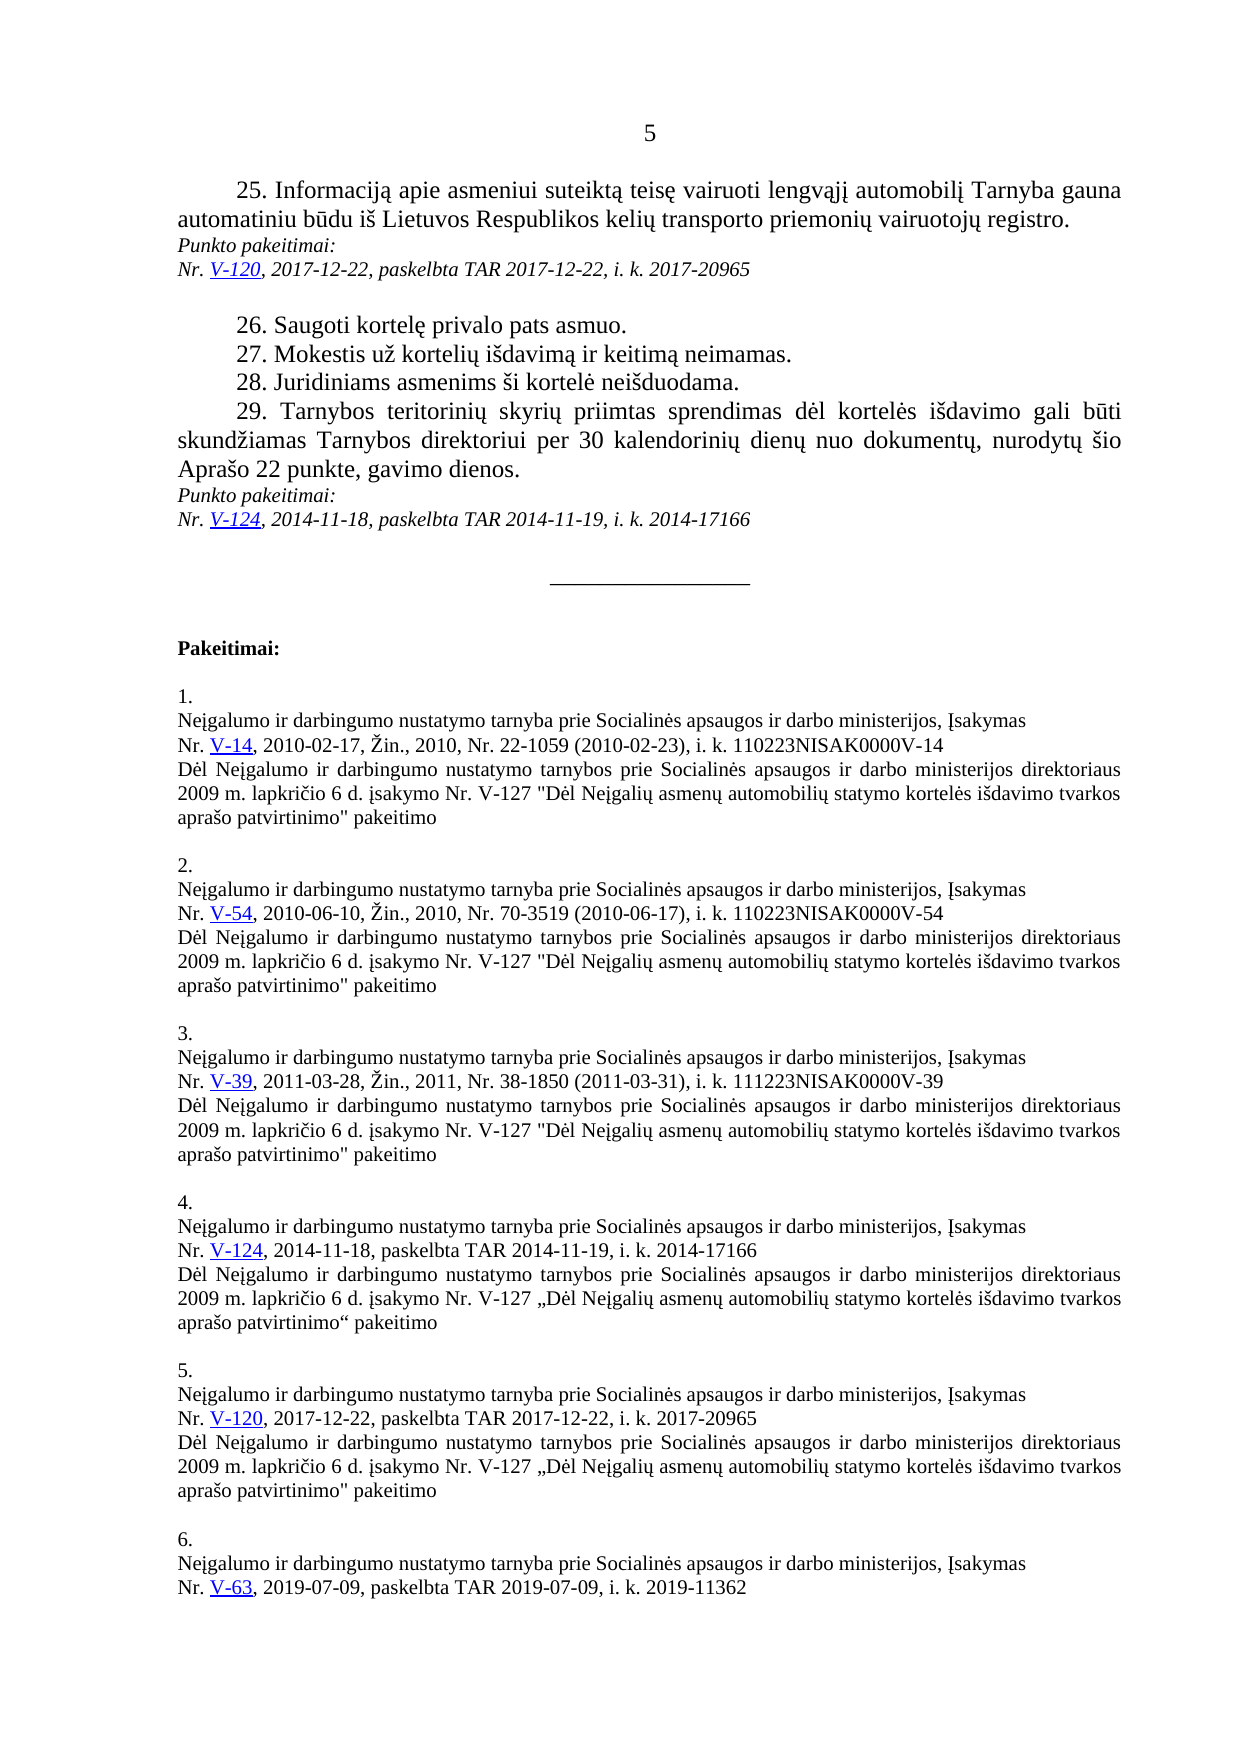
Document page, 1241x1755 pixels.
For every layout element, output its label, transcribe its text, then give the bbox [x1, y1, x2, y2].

text 28. Juridiniams asmenims ši kortelė neišduodama. [177, 367, 1122, 396]
text Nr. V-120, 2017-12-22, paskelbta TAR 2017-12-22, i. k. 2017-20965 [177, 1406, 1122, 1430]
text Nr. V-124, 2014-11-18, paskelbta TAR 2014-11-19, i. k. 2014-17166 [177, 1238, 1122, 1262]
text 4. [177, 1190, 1122, 1214]
text Nr. V-124, 2014-11-18, paskelbta TAR 2014-11-19, i. k. 2014-17166 [177, 507, 1122, 531]
text 6. [177, 1527, 1122, 1551]
text 5. [177, 1358, 1122, 1382]
text Neįgalumo ir darbingumo nustatymo tarnyba prie Socialinės apsaugos ir darbo ministerijos, Įsakymas [177, 708, 1122, 732]
text ________________ [177, 559, 1122, 588]
text Neįgalumo ir darbingumo nustatymo tarnyba prie Socialinės apsaugos ir darbo ministerijos, Įsakymas [177, 1551, 1122, 1575]
text Dėl Neįgalumo ir darbingumo nustatymo tarnybos prie Socialinės apsaugos ir darbo ministerijos direktoriaus 2009 m. lapkričio 6 d. įsakymo Nr. V-127 "Dėl Neįgalių asmenų automobilių statymo kortelės išdavimo tvarkos aprašo patvirtinimo" pakeitimo [177, 925, 1122, 997]
text 27. Mokestis už kortelių išdavimą ir keitimą neimamas. [177, 339, 1122, 367]
text Nr. V-63, 2019-07-09, paskelbta TAR 2019-07-09, i. k. 2019-11362 [177, 1575, 1122, 1599]
text Pakeitimai: [177, 636, 1122, 660]
text Neįgalumo ir darbingumo nustatymo tarnyba prie Socialinės apsaugos ir darbo ministerijos, Įsakymas [177, 1214, 1122, 1238]
text Nr. V-120, 2017-12-22, paskelbta TAR 2017-12-22, i. k. 2017-20965 [177, 257, 1122, 281]
text Neįgalumo ir darbingumo nustatymo tarnyba prie Socialinės apsaugos ir darbo ministerijos, Įsakymas [177, 1382, 1122, 1406]
text Dėl Neįgalumo ir darbingumo nustatymo tarnybos prie Socialinės apsaugos ir darbo ministerijos direktoriaus 2009 m. lapkričio 6 d. įsakymo Nr. V-127 „Dėl Neįgalių asmenų automobilių statymo kortelės išdavimo tvarkos aprašo patvirtinimo“ pakeitimo [177, 1262, 1122, 1334]
text 26. Saugoti kortelę privalo pats asmuo. [177, 310, 1122, 339]
text Nr. V-54, 2010-06-10, Žin., 2010, Nr. 70-3519 (2010-06-17), i. k. 110223NISAK0000V-54 [177, 901, 1122, 925]
text 1. [177, 684, 1122, 708]
text Dėl Neįgalumo ir darbingumo nustatymo tarnybos prie Socialinės apsaugos ir darbo ministerijos direktoriaus 2009 m. lapkričio 6 d. įsakymo Nr. V-127 "Dėl Neįgalių asmenų automobilių statymo kortelės išdavimo tvarkos aprašo patvirtinimo" pakeitimo [177, 1093, 1122, 1166]
text Punkto pakeitimai: [177, 233, 1122, 257]
text Neįgalumo ir darbingumo nustatymo tarnyba prie Socialinės apsaugos ir darbo ministerijos, Įsakymas [177, 877, 1122, 901]
text Neįgalumo ir darbingumo nustatymo tarnyba prie Socialinės apsaugos ir darbo ministerijos, Įsakymas [177, 1045, 1122, 1069]
text 3. [177, 1021, 1122, 1045]
text Nr. V-14, 2010-02-17, Žin., 2010, Nr. 22-1059 (2010-02-23), i. k. 110223NISAK0000V-14 [177, 732, 1122, 757]
text Dėl Neįgalumo ir darbingumo nustatymo tarnybos prie Socialinės apsaugos ir darbo ministerijos direktoriaus 2009 m. lapkričio 6 d. įsakymo Nr. V-127 "Dėl Neįgalių asmenų automobilių statymo kortelės išdavimo tvarkos aprašo patvirtinimo" pakeitimo [177, 757, 1122, 829]
text 2. [177, 853, 1122, 877]
text 29. Tarnybos teritorinių skyrių priimtas sprendimas dėl kortelės išdavimo gali būti skundžiamas Tarnybos direktoriui per 30 kalendorinių dienų nuo dokumentų, nurodytų šio Aprašo 22 punkte, gavimo dienos. [177, 396, 1122, 482]
text 25. Informaciją apie asmeniui suteiktą teisę vairuoti lengvąjį automobilį Tarnyba gauna automatiniu būdu iš Lietuvos Respublikos kelių transporto priemonių vairuotojų registro. [177, 176, 1122, 233]
text Punkto pakeitimai: [177, 482, 1122, 507]
text Dėl Neįgalumo ir darbingumo nustatymo tarnybos prie Socialinės apsaugos ir darbo ministerijos direktoriaus 2009 m. lapkričio 6 d. įsakymo Nr. V-127 „Dėl Neįgalių asmenų automobilių statymo kortelės išdavimo tvarkos aprašo patvirtinimo" pakeitimo [177, 1430, 1122, 1502]
text Nr. V-39, 2011-03-28, Žin., 2011, Nr. 38-1850 (2011-03-31), i. k. 111223NISAK0000V-39 [177, 1069, 1122, 1093]
